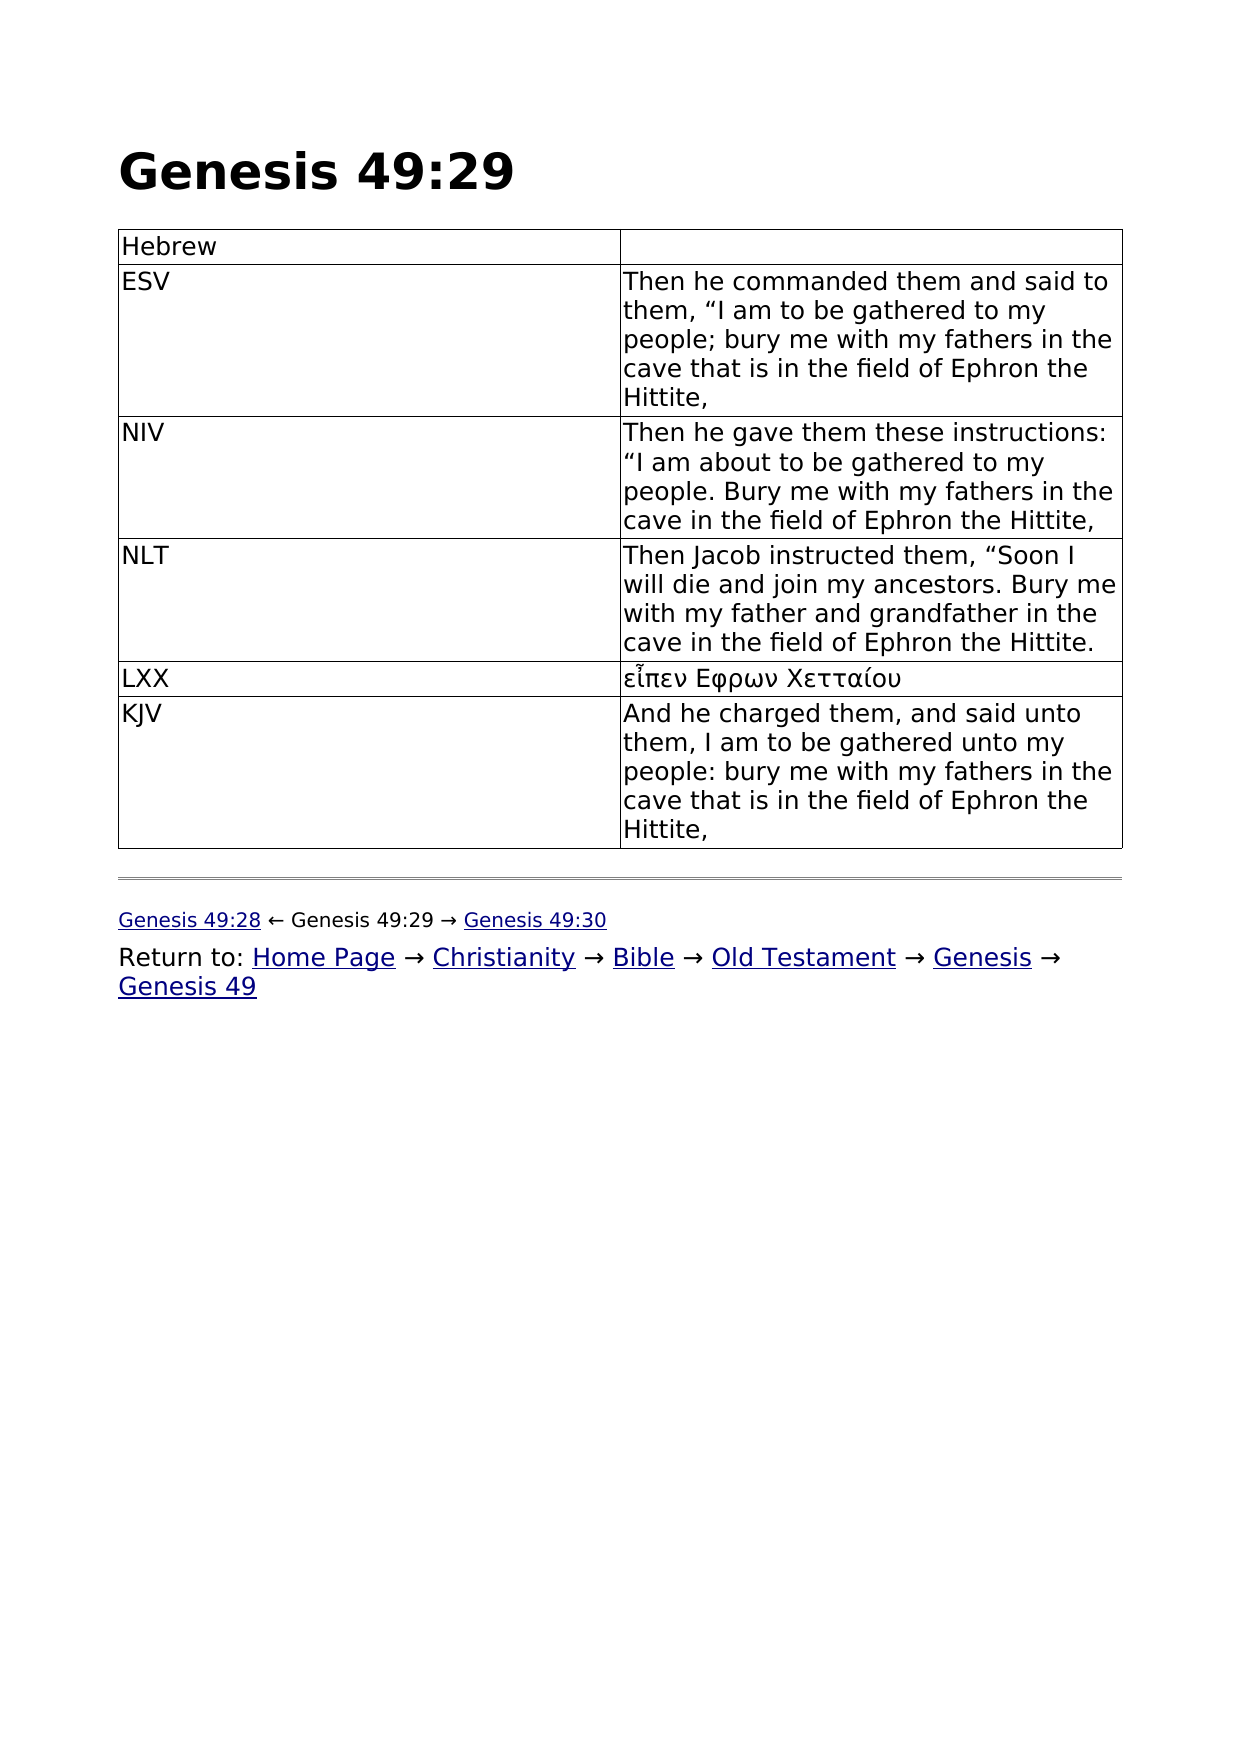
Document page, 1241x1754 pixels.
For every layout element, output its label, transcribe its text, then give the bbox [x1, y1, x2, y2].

table_cell NIV [119, 417, 620, 538]
table_cell Then he gave them these instructions: “I am about to be gathered to my people. Bury me with my fathers in the cave in the field of Ephron the Hittite, [621, 417, 1122, 538]
table_cell NLT [119, 539, 620, 661]
table_cell ESV [119, 265, 620, 416]
table_cell εἶπεν Εφρων Χετταίου [621, 662, 1122, 696]
table_cell And he charged them, and said unto them, I am to be gathered unto my people: bury me with my fathers in the cave that is in the field of Ephron the Hittite, [621, 697, 1122, 848]
table_header Hebrew [119, 230, 620, 264]
text Return to: Home Page → Christianity → Bible → Old Testament → Genesis → Genesis 49 [118, 943, 1122, 1001]
table_cell LXX [119, 662, 620, 696]
table_header [621, 230, 1122, 264]
table_cell Then Jacob instructed them, “Soon I will die and join my ancestors. Bury me with my father and grandfather in the cave in the field of Ephron the Hittite. [621, 539, 1122, 661]
text Genesis 49:28 ← Genesis 49:29 → Genesis 49:30 [118, 909, 1122, 943]
subtitle Genesis 49:29 [118, 143, 1122, 201]
table_cell KJV [119, 697, 620, 848]
table_cell Then he commanded them and said to them, “I am to be gathered to my people; bury me with my fathers in the cave that is in the field of Ephron the Hittite, [621, 265, 1122, 416]
